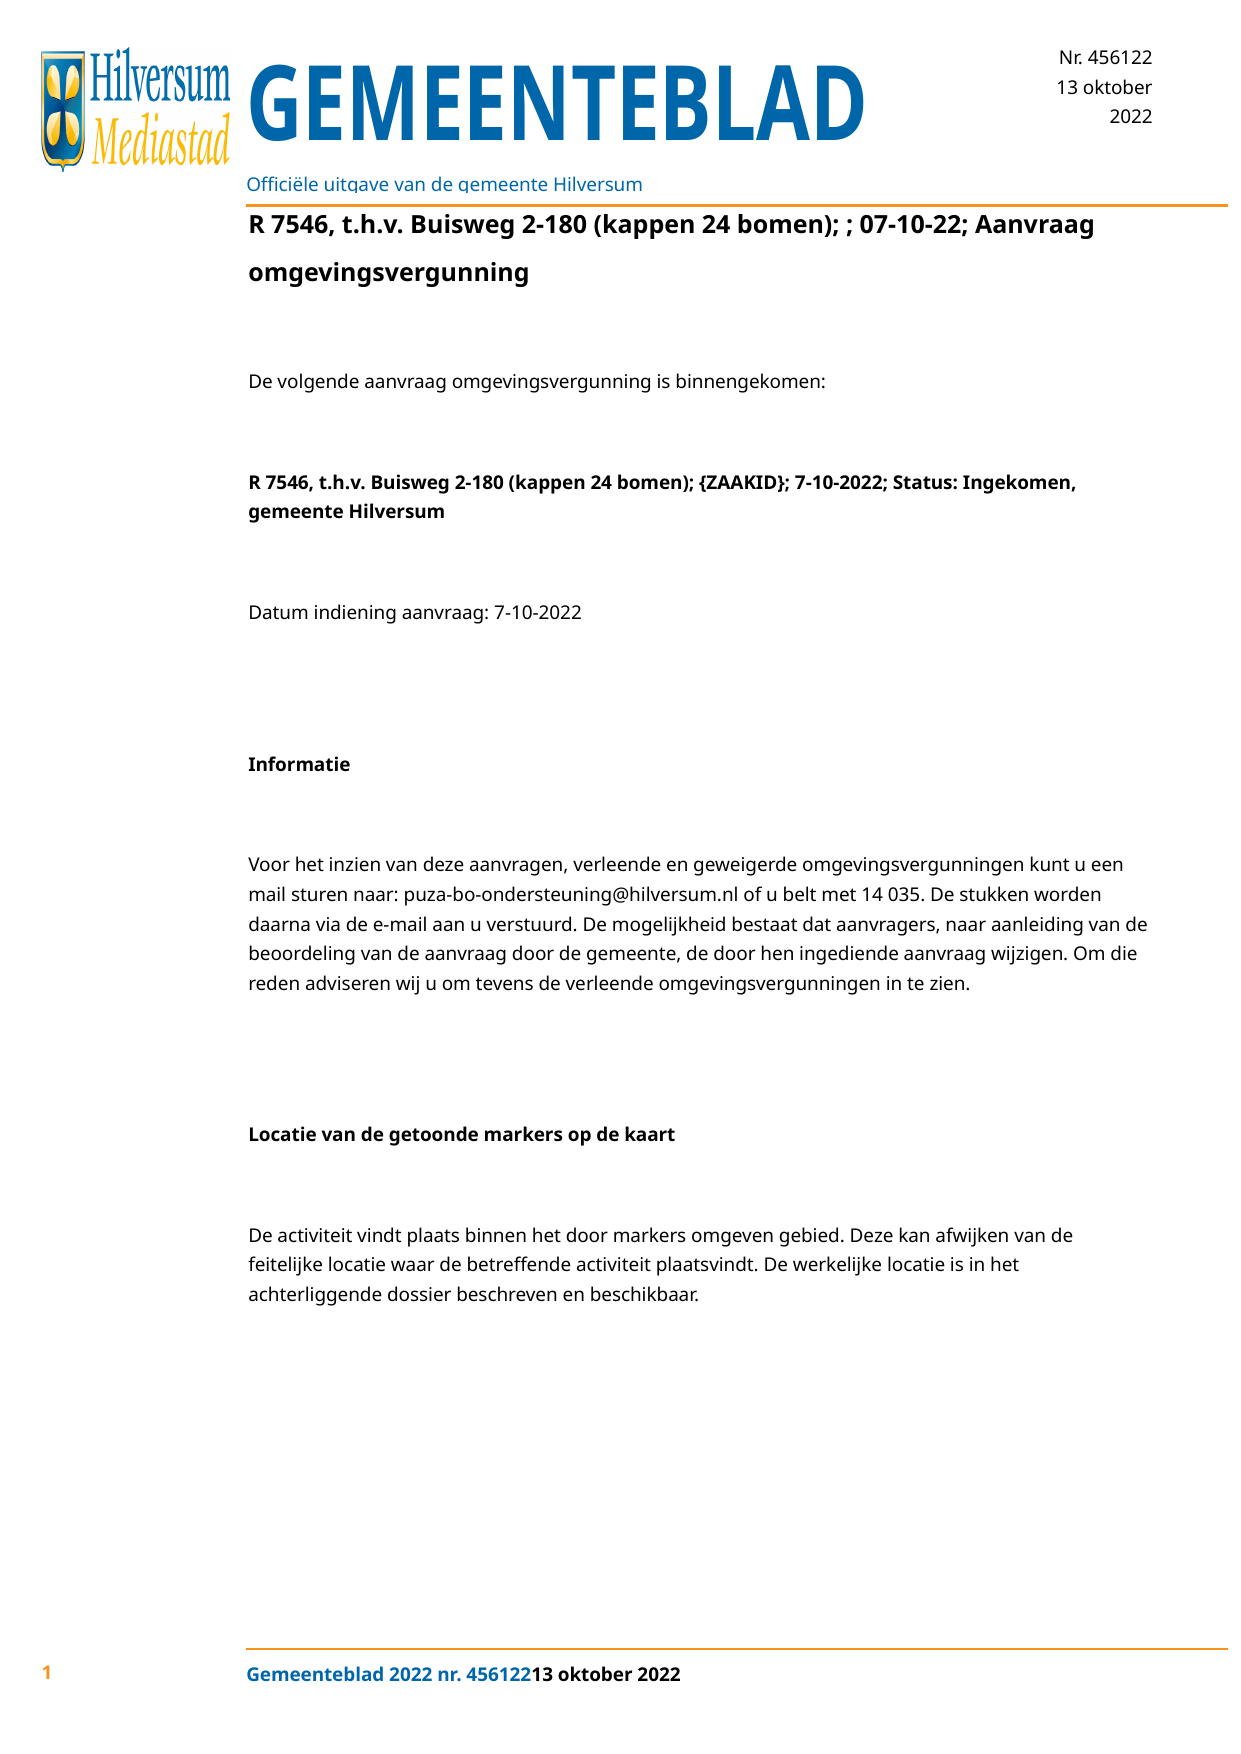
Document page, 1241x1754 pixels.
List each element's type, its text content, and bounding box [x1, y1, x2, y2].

text De activiteit vindt plaats binnen het door markers omgeven gebied. Deze kan afwijken van de feitelijke locatie waar de betreffende activiteit plaatsvindt. De werkelijke locatie is in het achterliggende dossier beschreven en beschikbaar. [248, 1222, 1152, 1307]
text Informatie [248, 751, 1152, 777]
text Datum indiening aanvraag: 7-10-2022 [248, 599, 1152, 625]
text De volgende aanvraag omgevingsvergunning is binnengekomen: [248, 368, 1152, 394]
text R 7546, t.h.v. Buisweg 2-180 (kappen 24 bomen); ; 07-10-22; Aanvraag omgevingsvergunning [248, 207, 1152, 288]
text Locatie van de getoonde markers op de kaart [248, 1121, 1152, 1147]
text Voor het inzien van deze aanvragen, verleende en geweigerde omgevingsvergunningen kunt u een mail sturen naar: puza-bo-ondersteuning@hilversum.nl of u belt met 14 035. De stukken worden daarna via de e-mail aan u verstuurd. De mogelijkheid bestaat dat aanvragers, naar aanleiding van de beoordeling van de aanvraag door de gemeente, de door hen ingediende aanvraag wijzigen. Om die reden adviseren wij u om tevens de verleende omgevingsvergunningen in te zien. [248, 852, 1152, 996]
picture [41, 47, 231, 172]
text R 7546, t.h.v. Buisweg 2-180 (kappen 24 bomen); {ZAAKID}; 7-10-2022; Status: Ingekomen, gemeente Hilversum [248, 469, 1152, 524]
